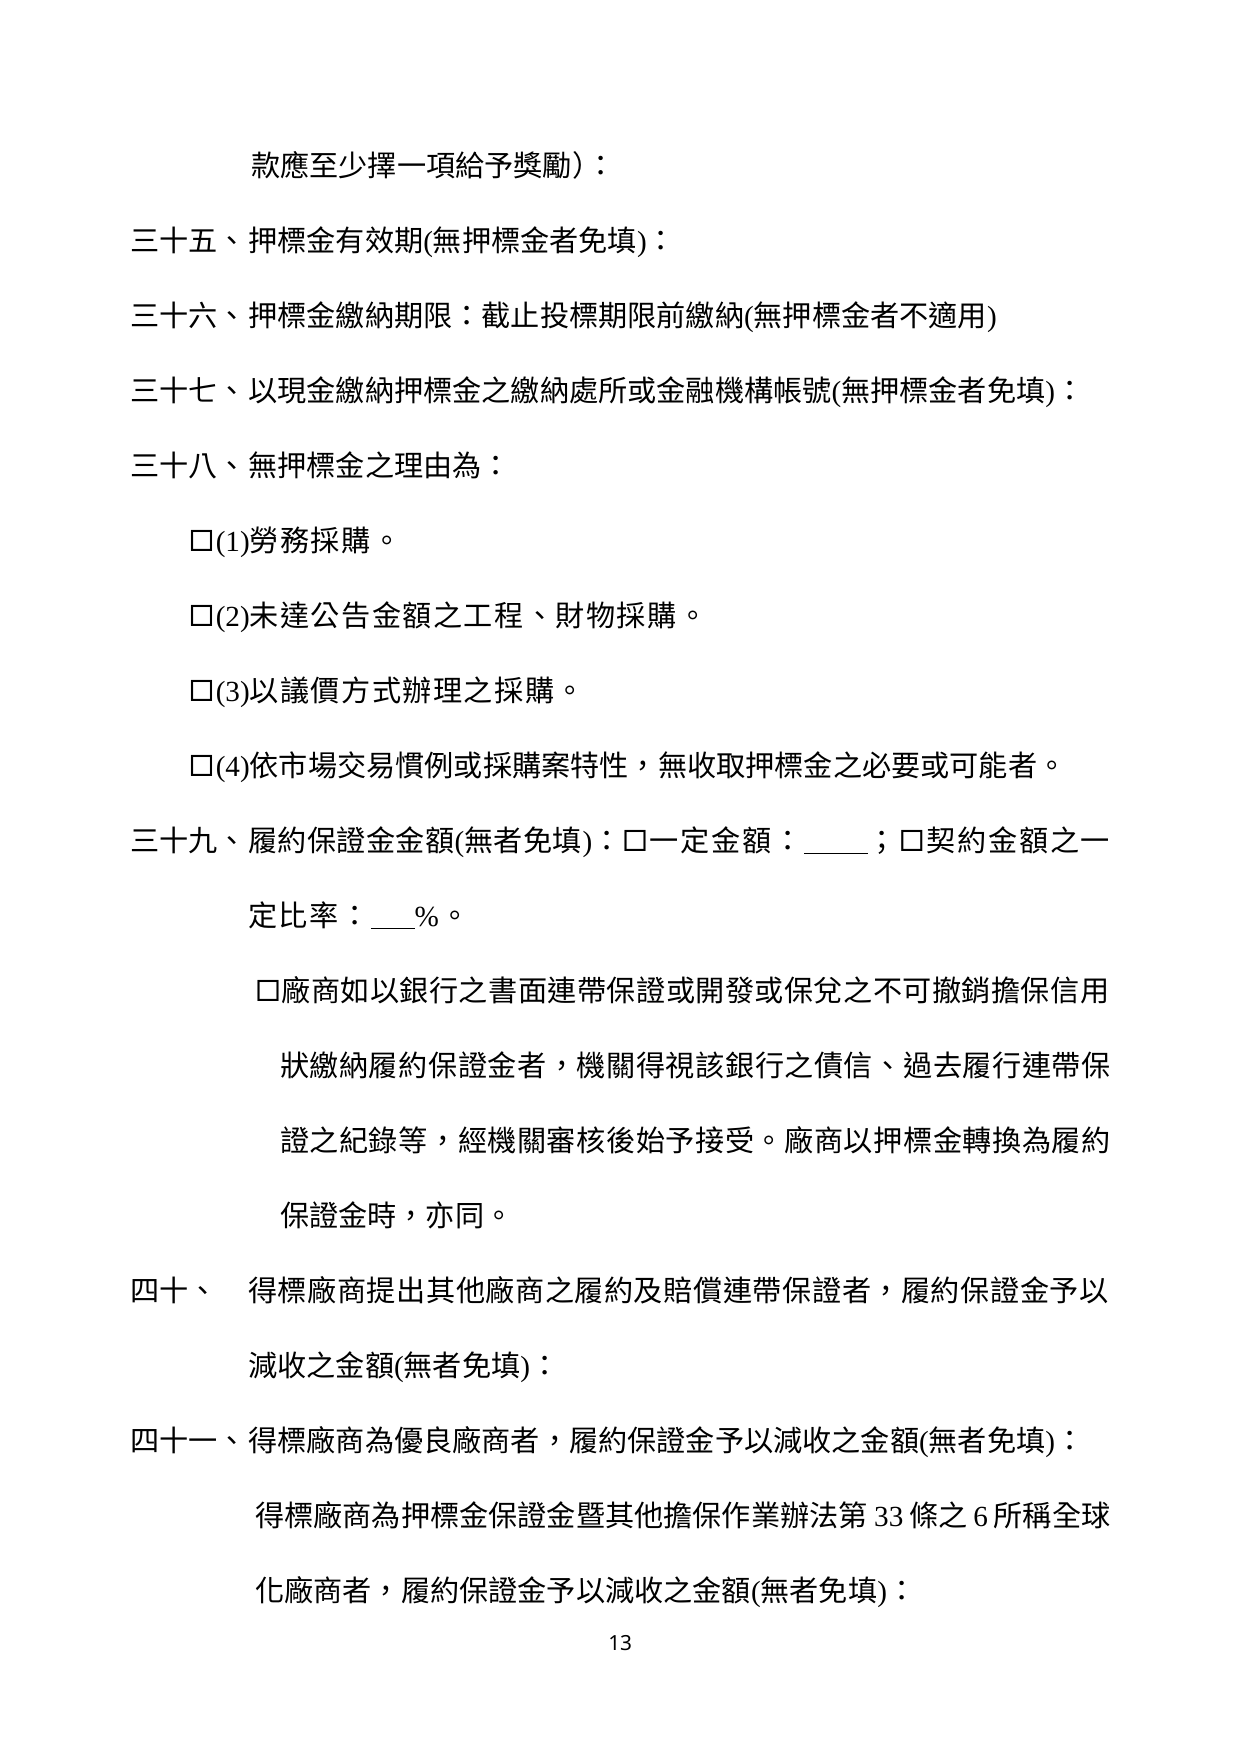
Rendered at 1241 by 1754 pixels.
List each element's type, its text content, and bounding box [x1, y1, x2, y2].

list 履約保證金金額(無者免填)：一定金額： ；契約金額之一定比率： %。 [130, 801, 1110, 951]
list 押標金繳納期限：截止投標期限前繳納(無押標金者不適用) [130, 276, 1110, 351]
list 得標廠商為優良廠商者，履約保證金予以減收之金額(無者免填)： [130, 1401, 1110, 1476]
text 款應至少擇一項給予獎勵）： [251, 126, 1110, 201]
list 無押標金之理由為： [130, 426, 1110, 501]
text (2)未達公告金額之工程、財物採購。 [130, 576, 1110, 651]
list 押標金有效期(無押標金者免填)： [130, 201, 1110, 276]
text (3)以議價方式辦理之採購。 [130, 651, 1110, 726]
text 廠商如以銀行之書面連帶保證或開發或保兌之不可撤銷擔保信用狀繳納履約保證金者，機關得視該銀行之債信、過去履行連帶保證之紀錄等，經機關審核後始予接受。廠商以押標金轉換為履約保證金時，亦同。 [255, 951, 1110, 1251]
text 得標廠商為押標金保證金暨其他擔保作業辦法第33條之6所稱全球化廠商者，履約保證金予以減收之金額(無者免填)： [255, 1476, 1110, 1626]
text (4)依市場交易慣例或採購案特性，無收取押標金之必要或可能者。 [130, 726, 1110, 801]
list 得標廠商提出其他廠商之履約及賠償連帶保證者，履約保證金予以減收之金額(無者免填)： [130, 1251, 1110, 1401]
text (1)勞務採購。 [130, 501, 1110, 576]
list 以現金繳納押標金之繳納處所或金融機構帳號(無押標金者免填)： [130, 351, 1110, 426]
